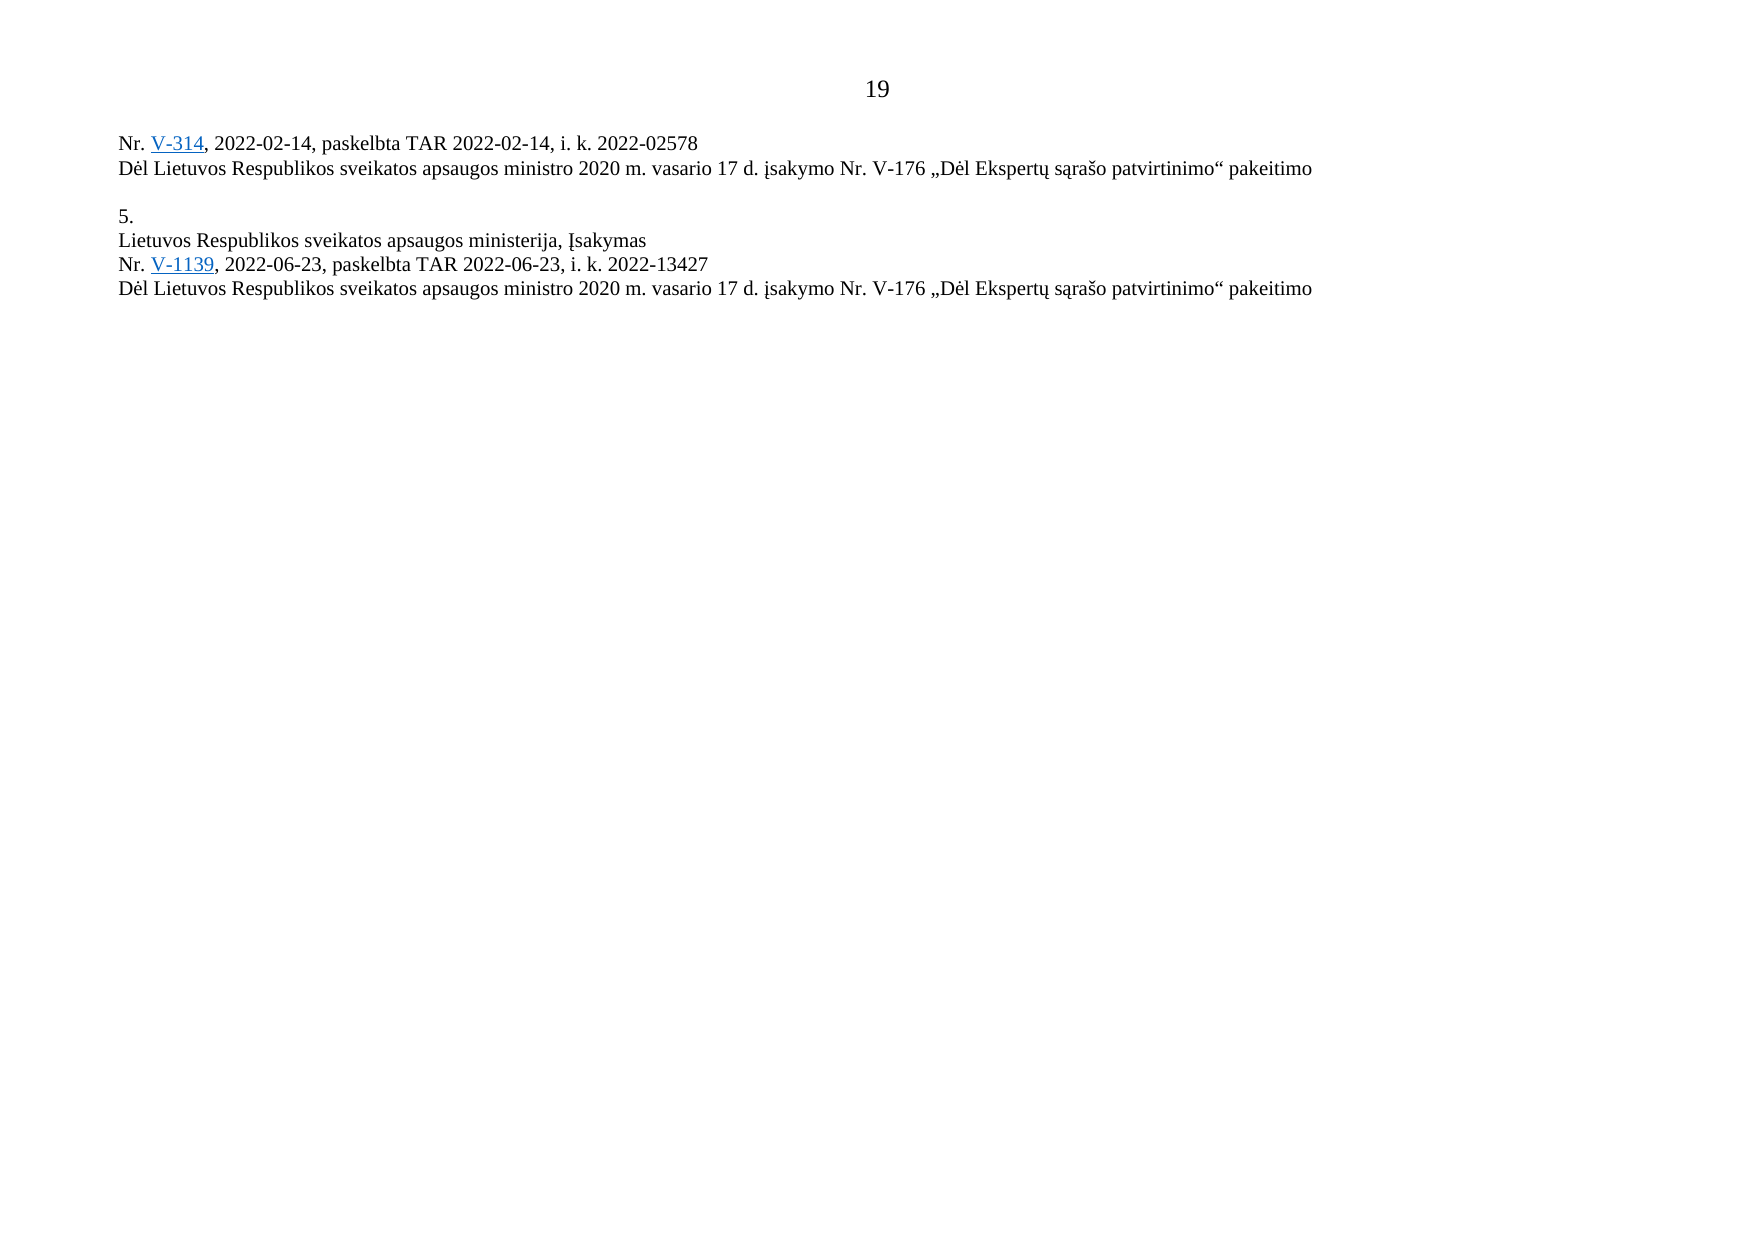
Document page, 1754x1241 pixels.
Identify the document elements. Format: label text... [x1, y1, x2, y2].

text 5. [118, 203, 1636, 228]
text Dėl Lietuvos Respublikos sveikatos apsaugos ministro 2020 m. vasario 17 d. įsakymo Nr. V-176 „Dėl Ekspertų sąrašo patvirtinimo“ pakeitimo [118, 276, 1636, 300]
text Nr. V-1139, 2022-06-23, paskelbta TAR 2022-06-23, i. k. 2022-13427 [118, 252, 1636, 276]
text Lietuvos Respublikos sveikatos apsaugos ministerija, Įsakymas [118, 228, 1636, 252]
text Dėl Lietuvos Respublikos sveikatos apsaugos ministro 2020 m. vasario 17 d. įsakymo Nr. V-176 „Dėl Ekspertų sąrašo patvirtinimo“ pakeitimo [118, 155, 1636, 179]
text Nr. V-314, 2022-02-14, paskelbta TAR 2022-02-14, i. k. 2022-02578 [118, 131, 1636, 155]
